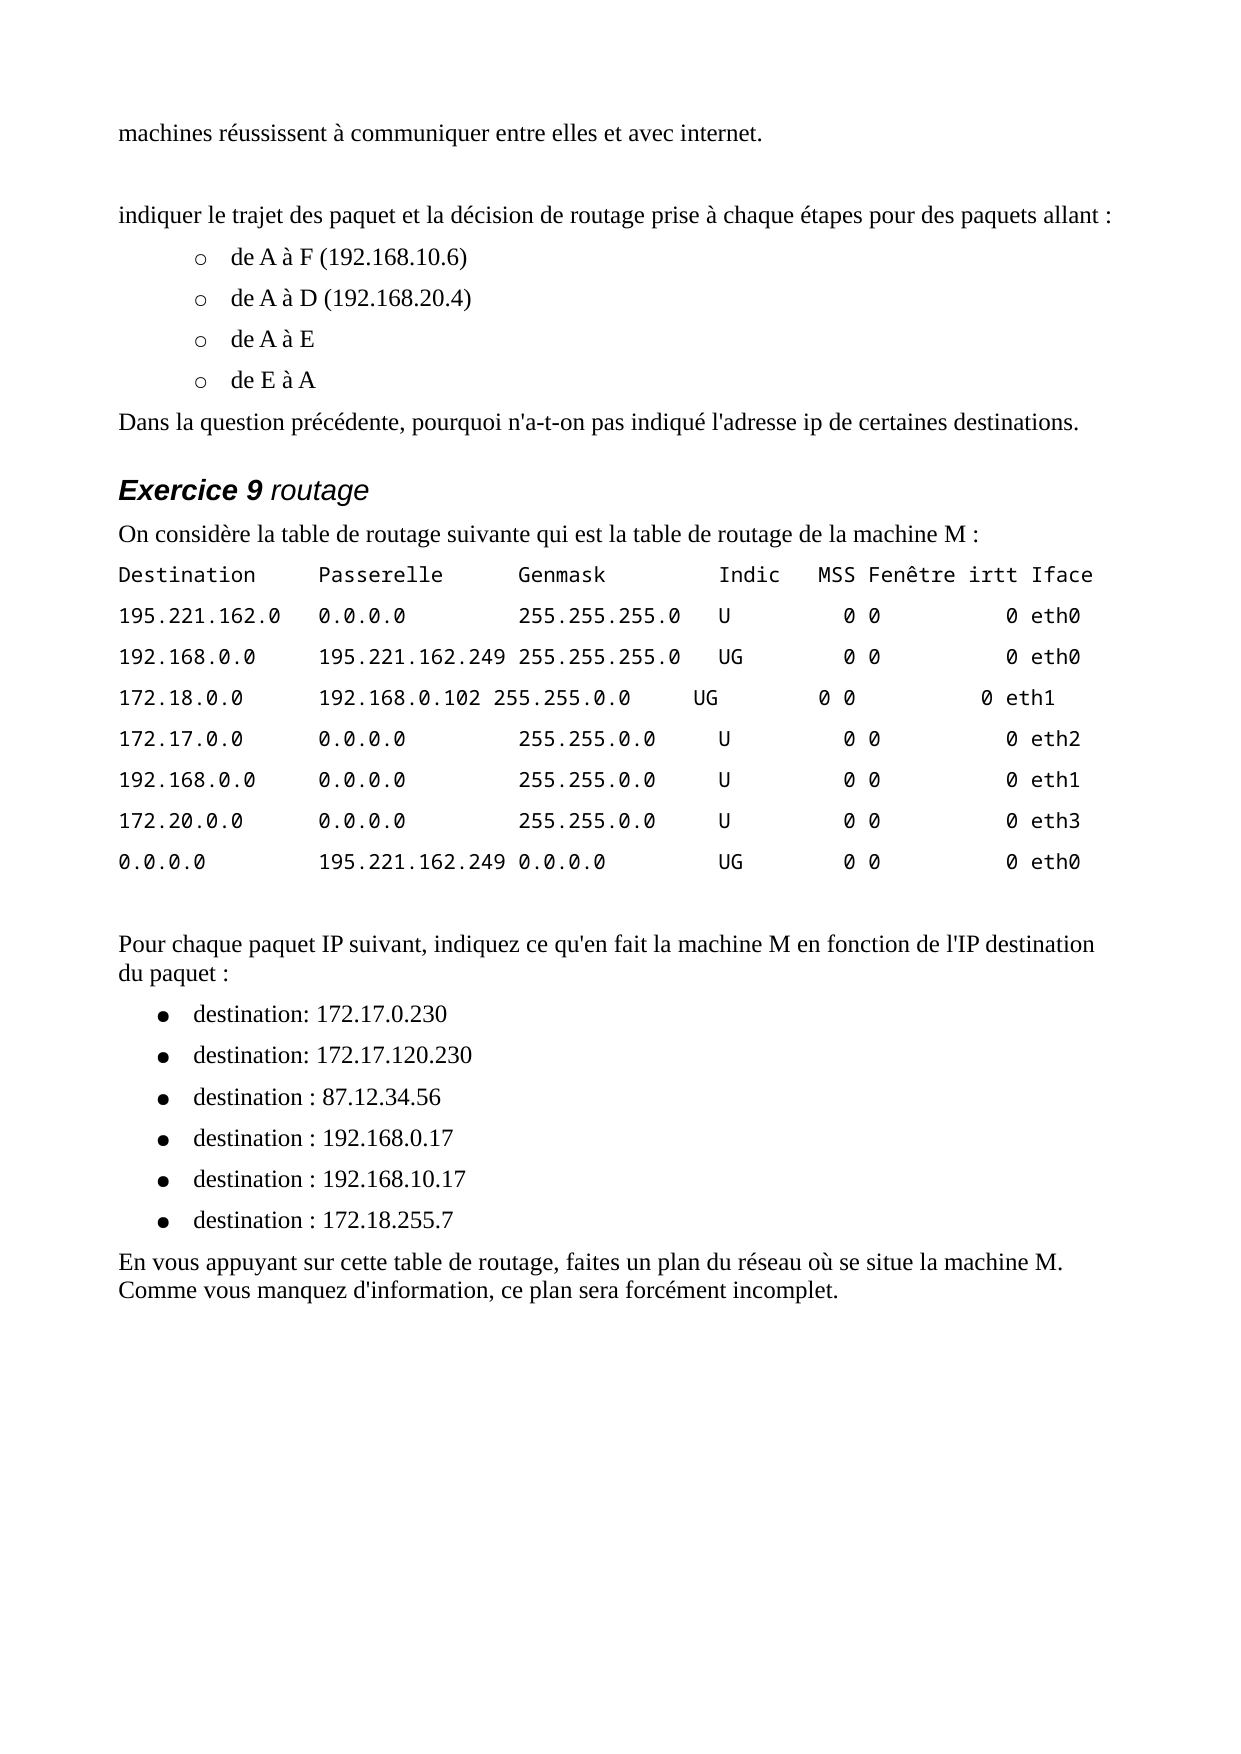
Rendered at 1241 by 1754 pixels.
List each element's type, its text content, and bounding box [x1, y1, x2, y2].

list destination : 87.12.34.56 [156, 1082, 1122, 1110]
text 0.0.0.0 195.221.162.249 0.0.0.0 UG 0 0 0 eth0 [118, 847, 1122, 875]
list de A à F (192.168.10.6) [193, 242, 1122, 271]
text 172.18.0.0 192.168.0.102 255.255.0.0 UG 0 0 0 eth1 [118, 683, 1122, 712]
text 192.168.0.0 195.221.162.249 255.255.255.0 UG 0 0 0 eth0 [118, 642, 1122, 671]
subtitle Exercice 9 routage [118, 473, 1122, 507]
text Destination Passerelle Genmask Indic MSS Fenêtre irtt Iface [118, 560, 1122, 589]
text indiquer le trajet des paquet et la décision de routage prise à chaque étapes pour des paquets allant : [118, 201, 1122, 229]
text 172.17.0.0 0.0.0.0 255.255.0.0 U 0 0 0 eth2 [118, 724, 1122, 753]
list de A à D (192.168.20.4) [193, 283, 1122, 312]
list destination : 172.18.255.7 [156, 1205, 1122, 1234]
text En vous appuyant sur cette table de routage, faites un plan du réseau où se situe la machine M. Comme vous manquez d'information, ce plan sera forcément incomplet. [118, 1247, 1122, 1304]
list destination: 172.17.0.230 [156, 999, 1122, 1028]
text On considère la table de routage suivante qui est la table de routage de la machine M : [118, 519, 1122, 548]
list de E à A [193, 366, 1122, 394]
list de A à E [193, 324, 1122, 353]
text 195.221.162.0 0.0.0.0 255.255.255.0 U 0 0 0 eth0 [118, 601, 1122, 630]
text Pour chaque paquet IP suivant, indiquez ce qu'en fait la machine M en fonction de l'IP destination du paquet : [118, 929, 1122, 987]
text Dans la question précédente, pourquoi n'a-t-on pas indiqué l'adresse ip de certaines destinations. [118, 407, 1122, 436]
list destination: 172.17.120.230 [156, 1040, 1122, 1069]
text 192.168.0.0 0.0.0.0 255.255.0.0 U 0 0 0 eth1 [118, 765, 1122, 793]
list destination : 192.168.0.17 [156, 1123, 1122, 1152]
text machines réussissent à communiquer entre elles et avec internet. [118, 118, 1122, 147]
list destination : 192.168.10.17 [156, 1164, 1122, 1193]
text 172.20.0.0 0.0.0.0 255.255.0.0 U 0 0 0 eth3 [118, 806, 1122, 834]
